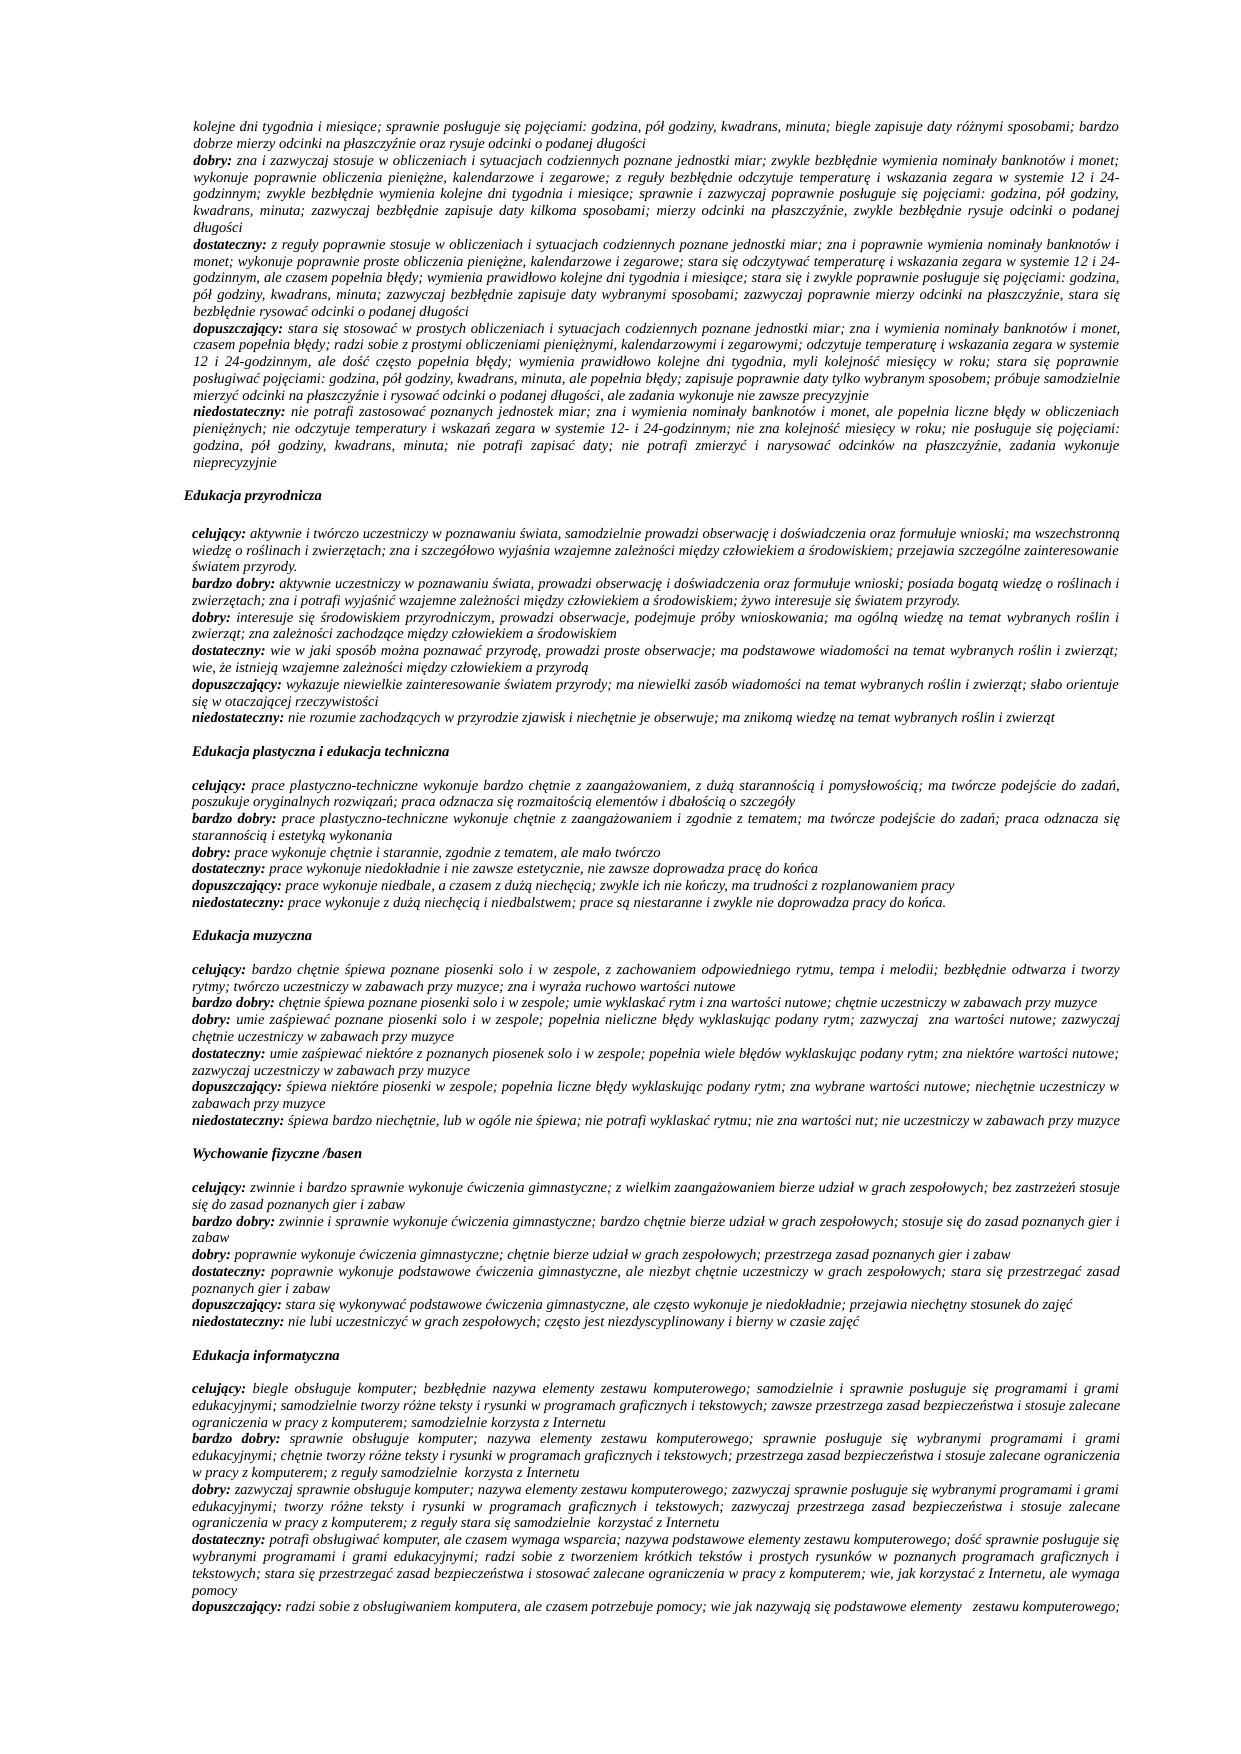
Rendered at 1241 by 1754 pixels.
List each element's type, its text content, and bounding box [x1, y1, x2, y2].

list Edukacja przyrodnicza [118, 487, 1122, 504]
text bardzo dobry: aktywnie uczestniczy w poznawaniu świata, prowadzi obserwację i doświadczenia oraz formułuje wnioski; posiada bogatą wiedzę o roślinach i zwierzętach; zna i potrafi wyjaśnić wzajemne zależności między człowiekiem a środowiskiem; żywo interesuje się światem przyrody. [192, 575, 1122, 608]
text dopuszczający: radzi sobie z obsługiwaniem komputera, ale czasem potrzebuje pomocy; wie jak nazywają się podstawowe elementy zestawu komputerowego; [192, 1598, 1122, 1615]
text celujący: zwinnie i bardzo sprawnie wykonuje ćwiczenia gimnastyczne; z wielkim zaangażowaniem bierze udział w grach zespołowych; bez zastrzeżeń stosuje się do zasad poznanych gier i zabaw [192, 1179, 1122, 1212]
text dopuszczający: prace wykonuje niedbale, a czasem z dużą niechęcią; zwykle ich nie kończy, ma trudności z rozplanowaniem pracy [192, 877, 1122, 894]
text bardzo dobry: zwinnie i sprawnie wykonuje ćwiczenia gimnastyczne; bardzo chętnie bierze udział w grach zespołowych; stosuje się do zasad poznanych gier i zabaw [192, 1212, 1122, 1246]
list niedostateczny: nie potrafi zastosować poznanych jednostek miar; zna i wymienia nominały banknotów i monet, ale popełnia liczne błędy w obliczeniach pieniężnych; nie odczytuje temperatury i wskazań zegara w systemie 12- i 24-godzinnym; nie zna kolejność miesięcy w roku; nie posługuje się pojęciami: godzina, pół godziny, kwadrans, minuta; nie potrafi zapisać daty; nie potrafi zmierzyć i narysować odcinków na płaszczyźnie, zadania wykonuje nieprecyzyjnie [193, 403, 1122, 470]
list dobry: zna i zazwyczaj stosuje w obliczeniach i sytuacjach codziennych poznane jednostki miar; zwykle bezbłędnie wymienia nominały banknotów i monet; wykonuje poprawnie obliczenia pieniężne, kalendarzowe i zegarowe; z reguły bezbłędnie odczytuje temperaturę i wskazania zegara w systemie 12 i 24-godzinnym; zwykle bezbłędnie wymienia kolejne dni tygodnia i miesiące; sprawnie i zazwyczaj poprawnie posługuje się pojęciami: godzina, pół godziny, kwadrans, minuta; zazwyczaj bezbłędnie zapisuje daty kilkoma sposobami; mierzy odcinki na płaszczyźnie, zwykle bezbłędnie rysuje odcinki o podanej długości [193, 152, 1122, 236]
text bardzo dobry: chętnie śpiewa poznane piosenki solo i w zespole; umie wyklaskać rytm i zna wartości nutowe; chętnie uczestniczy w zabawach przy muzyce [192, 994, 1122, 1011]
text dostateczny: umie zaśpiewać niektóre z poznanych piosenek solo i w zespole; popełnia wiele błędów wyklaskując podany rytm; zna niektóre wartości nutowe; zazwyczaj uczestniczy w zabawach przy muzyce [192, 1044, 1122, 1078]
text bardzo dobry: sprawnie obsługuje komputer; nazywa elementy zestawu komputerowego; sprawnie posługuje się wybranymi programami i grami edukacyjnymi; chętnie tworzy różne teksty i rysunki w programach graficznych i tekstowych; przestrzega zasad bezpieczeństwa i stosuje zalecane ograniczenia w pracy z komputerem; z reguły samodzielnie korzysta z Internetu [192, 1430, 1122, 1481]
list kolejne dni tygodnia i miesiące; sprawnie posługuje się pojęciami: godzina, pół godziny, kwadrans, minuta; biegle zapisuje daty różnymi sposobami; bardzo dobrze mierzy odcinki na płaszczyźnie oraz rysuje odcinki o podanej długości [193, 118, 1122, 152]
text Edukacja plastyczna i edukacja techniczna [192, 743, 1122, 759]
text dobry: interesuje się środowiskiem przyrodniczym, prowadzi obserwacje, podejmuje próby wnioskowania; ma ogólną wiedzę na temat wybranych roślin i zwierząt; zna zależności zachodzące między człowiekiem a środowiskiem [192, 608, 1122, 642]
text niedostateczny: nie lubi uczestniczyć w grach zespołowych; często jest niezdyscyplinowany i bierny w czasie zajęć [192, 1313, 1122, 1330]
text niedostateczny: śpiewa bardzo niechętnie, lub w ogóle nie śpiewa; nie potrafi wyklaskać rytmu; nie zna wartości nut; nie uczestniczy w zabawach przy muzyce [192, 1112, 1122, 1128]
text Wychowanie fizyczne /basen [192, 1145, 1122, 1162]
text dobry: zazwyczaj sprawnie obsługuje komputer; nazywa elementy zestawu komputerowego; zazwyczaj sprawnie posługuje się wybranymi programami i grami edukacyjnymi; tworzy różne teksty i rysunki w programach graficznych i tekstowych; zazwyczaj przestrzega zasad bezpieczeństwa i stosuje zalecane ograniczenia w pracy z komputerem; z reguły stara się samodzielnie korzystać z Internetu [192, 1481, 1122, 1531]
text Edukacja muzyczna [192, 927, 1122, 944]
list dostateczny: z reguły poprawnie stosuje w obliczeniach i sytuacjach codziennych poznane jednostki miar; zna i poprawnie wymienia nominały banknotów i monet; wykonuje poprawnie proste obliczenia pieniężne, kalendarzowe i zegarowe; stara się odczytywać temperaturę i wskazania zegara w systemie 12 i 24-godzinnym, ale czasem popełnia błędy; wymienia prawidłowo kolejne dni tygodnia i miesiące; stara się i zwykle poprawnie posługuje się pojęciami: godzina, pół godziny, kwadrans, minuta; zazwyczaj bezbłędnie zapisuje daty wybranymi sposobami; zazwyczaj poprawnie mierzy odcinki na płaszczyźnie, stara się bezbłędnie rysować odcinki o podanej długości [193, 236, 1122, 319]
text dopuszczający: stara się wykonywać podstawowe ćwiczenia gimnastyczne, ale często wykonuje je niedokładnie; przejawia niechętny stosunek do zajęć [192, 1296, 1122, 1313]
text bardzo dobry: prace plastyczno-techniczne wykonuje chętnie z zaangażowaniem i zgodnie z tematem; ma twórcze podejście do zadań; praca odznacza się starannością i estetyką wykonania [192, 810, 1122, 843]
text celujący: prace plastyczno-techniczne wykonuje bardzo chętnie z zaangażowaniem, z dużą starannością i pomysłowością; ma twórcze podejście do zadań, poszukuje oryginalnych rozwiązań; praca odznacza się rozmaitością elementów i dbałością o szczegóły [192, 776, 1122, 810]
text dostateczny: prace wykonuje niedokładnie i nie zawsze estetycznie, nie zawsze doprowadza pracę do końca [192, 860, 1122, 877]
text dostateczny: poprawnie wykonuje podstawowe ćwiczenia gimnastyczne, ale niezbyt chętnie uczestniczy w grach zespołowych; stara się przestrzegać zasad poznanych gier i zabaw [192, 1263, 1122, 1296]
text dopuszczający: śpiewa niektóre piosenki w zespole; popełnia liczne błędy wyklaskując podany rytm; zna wybrane wartości nutowe; niechętnie uczestniczy w zabawach przy muzyce [192, 1078, 1122, 1112]
text dopuszczający: wykazuje niewielkie zainteresowanie światem przyrody; ma niewielki zasób wiadomości na temat wybranych roślin i zwierząt; słabo orientuje się w otaczającej rzeczywistości [192, 676, 1122, 709]
text dostateczny: potrafi obsługiwać komputer, ale czasem wymaga wsparcia; nazywa podstawowe elementy zestawu komputerowego; dość sprawnie posługuje się wybranymi programami i grami edukacyjnymi; radzi sobie z tworzeniem krótkich tekstów i prostych rysunków w poznanych programach graficznych i tekstowych; stara się przestrzegać zasad bezpieczeństwa i stosować zalecane ograniczenia w pracy z komputerem; wie, jak korzystać z Internetu, ale wymaga pomocy [192, 1531, 1122, 1598]
text niedostateczny: prace wykonuje z dużą niechęcią i niedbalstwem; prace są niestaranne i zwykle nie doprowadza pracy do końca. [192, 894, 1122, 910]
text niedostateczny: nie rozumie zachodzących w przyrodzie zjawisk i niechętnie je obserwuje; ma znikomą wiedzę na temat wybranych roślin i zwierząt [192, 709, 1122, 726]
list dopuszczający: stara się stosować w prostych obliczeniach i sytuacjach codziennych poznane jednostki miar; zna i wymienia nominały banknotów i monet, czasem popełnia błędy; radzi sobie z prostymi obliczeniami pieniężnymi, kalendarzowymi i zegarowymi; odczytuje temperaturę i wskazania zegara w systemie 12 i 24-godzinnym, ale dość często popełnia błędy; wymienia prawidłowo kolejne dni tygodnia, myli kolejność miesięcy w roku; stara się poprawnie posługiwać pojęciami: godzina, pół godziny, kwadrans, minuta, ale popełnia błędy; zapisuje poprawnie daty tylko wybranym sposobem; próbuje samodzielnie mierzyć odcinki na płaszczyźnie i rysować odcinki o podanej długości, ale zadania wykonuje nie zawsze precyzyjnie [193, 319, 1122, 403]
text dobry: prace wykonuje chętnie i starannie, zgodnie z tematem, ale mało twórczo [192, 843, 1122, 860]
text dobry: poprawnie wykonuje ćwiczenia gimnastyczne; chętnie bierze udział w grach zespołowych; przestrzega zasad poznanych gier i zabaw [192, 1246, 1122, 1263]
text celujący: biegle obsługuje komputer; bezbłędnie nazywa elementy zestawu komputerowego; samodzielnie i sprawnie posługuje się programami i grami edukacyjnymi; samodzielnie tworzy różne teksty i rysunki w programach graficznych i tekstowych; zawsze przestrzega zasad bezpieczeństwa i stosuje zalecane ograniczenia w pracy z komputerem; samodzielnie korzysta z Internetu [192, 1380, 1122, 1430]
text celujący: bardzo chętnie śpiewa poznane piosenki solo i w zespole, z zachowaniem odpowiedniego rytmu, tempa i melodii; bezbłędnie odtwarza i tworzy rytmy; twórczo uczestniczy w zabawach przy muzyce; zna i wyraża ruchowo wartości nutowe [192, 961, 1122, 994]
text celujący: aktywnie i twórczo uczestniczy w poznawaniu świata, samodzielnie prowadzi obserwację i doświadczenia oraz formułuje wnioski; ma wszechstronną wiedzę o roślinach i zwierzętach; zna i szczegółowo wyjaśnia wzajemne zależności między człowiekiem a środowiskiem; przejawia szczególne zainteresowanie światem przyrody. [192, 525, 1122, 575]
text dostateczny: wie w jaki sposób można poznawać przyrodę, prowadzi proste obserwacje; ma podstawowe wiadomości na temat wybranych roślin i zwierząt; wie, że istnieją wzajemne zależności między człowiekiem a przyrodą [192, 642, 1122, 676]
text dobry: umie zaśpiewać poznane piosenki solo i w zespole; popełnia nieliczne błędy wyklaskując podany rytm; zazwyczaj zna wartości nutowe; zazwyczaj chętnie uczestniczy w zabawach przy muzyce [192, 1011, 1122, 1044]
text Edukacja informatyczna [192, 1346, 1122, 1363]
